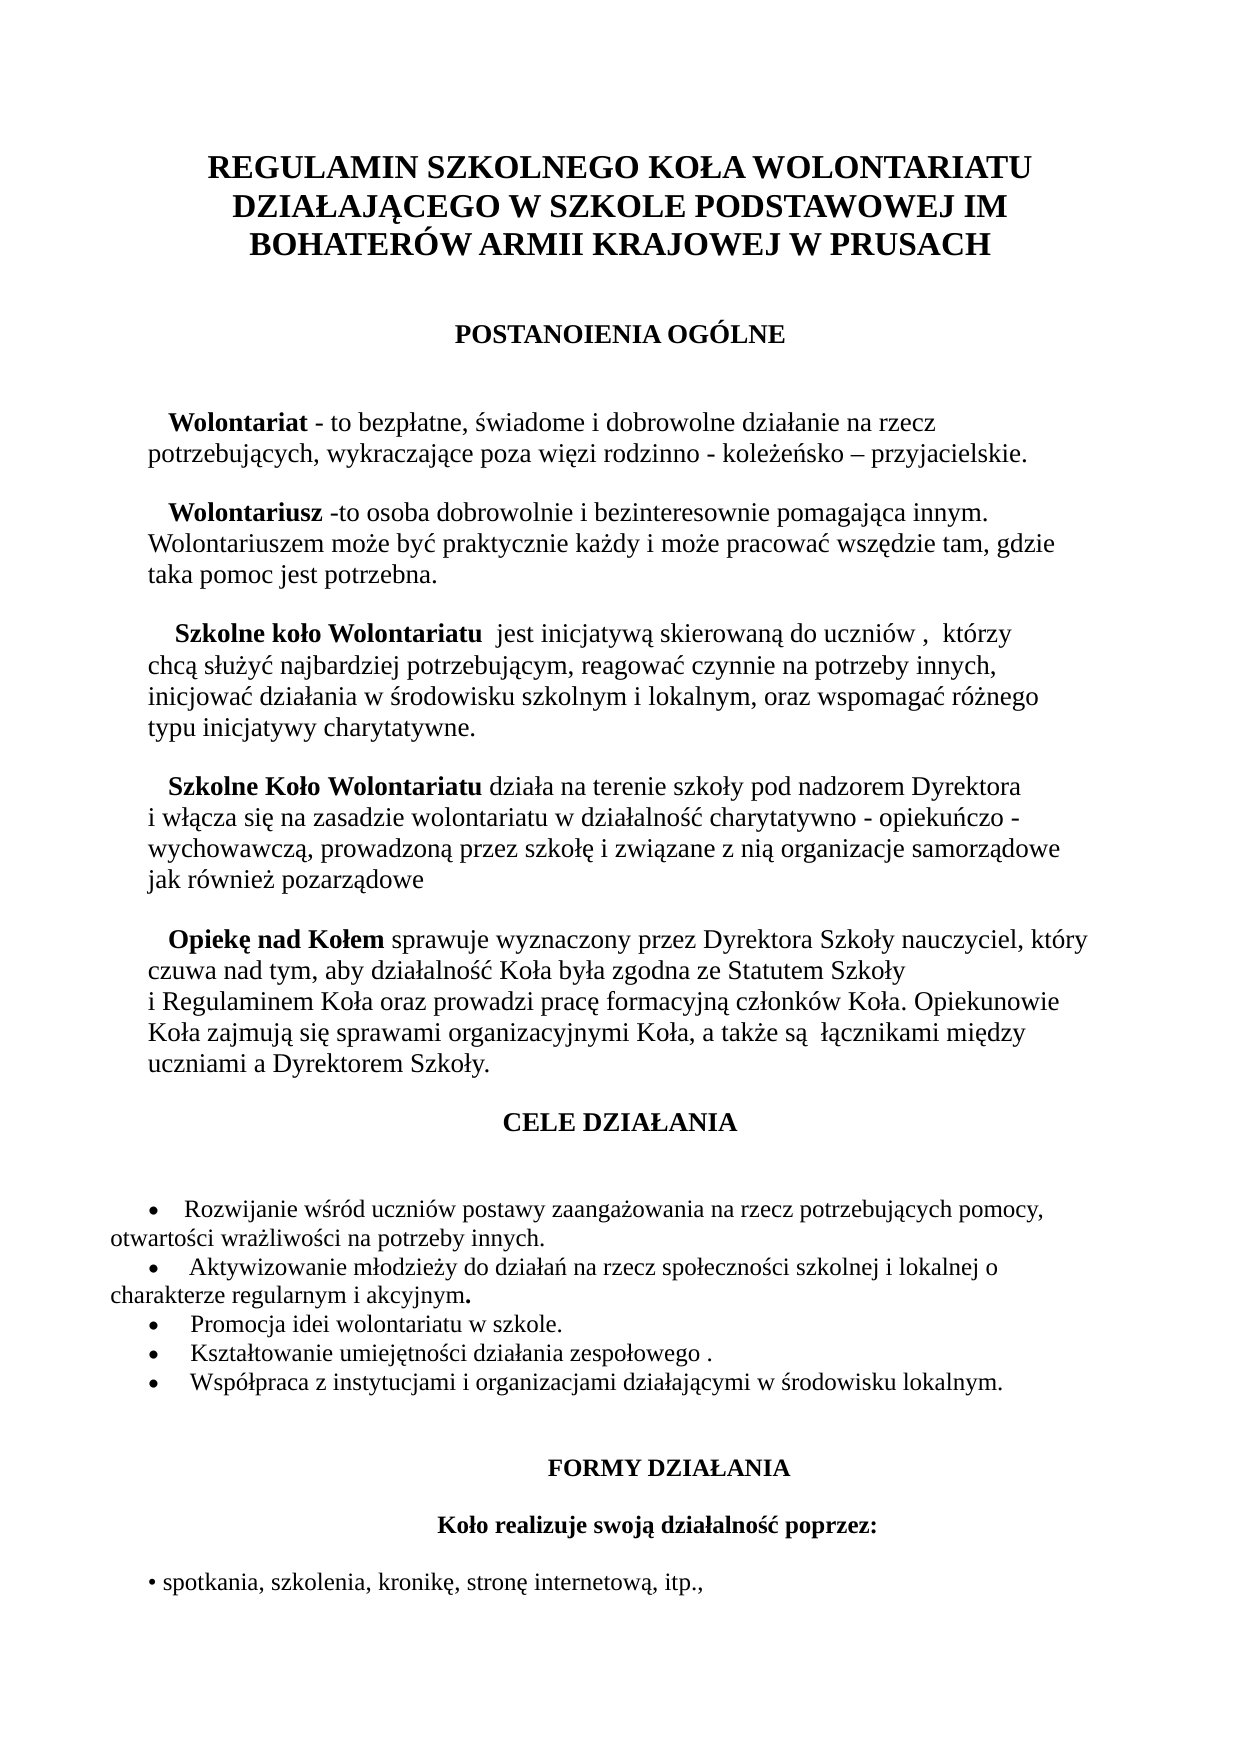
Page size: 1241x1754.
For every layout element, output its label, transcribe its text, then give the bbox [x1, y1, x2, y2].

text chcą służyć najbardziej potrzebującym, reagować czynnie na potrzeby innych, inicjować działania w środowisku szkolnym i lokalnym, oraz wspomagać różnego typu inicjatywy charytatywne. [148, 649, 1093, 742]
text Koło realizuje swoją działalność poprzez: [148, 1510, 1093, 1539]
text FORMY DZIAŁANIA [148, 1453, 1093, 1482]
text CELE DZIAŁANIA [148, 1107, 1093, 1138]
text • spotkania, szkolenia, kronikę, stronę internetową, itp., [148, 1567, 1093, 1596]
list Promocja idei wolontariatu w szkole. [110, 1309, 1093, 1338]
text Opiekę nad Kołem sprawuje wyznaczony przez Dyrektora Szkoły nauczyciel, który czuwa nad tym, aby działalność Koła była zgodna ze Statutem Szkoły i Regulaminem Koła oraz prowadzi pracę formacyjną członków Koła. Opiekunowie Koła zajmują się sprawami organizacyjnymi Koła, a także są łącznikami między uczniami a Dyrektorem Szkoły. [148, 923, 1093, 1078]
list Kształtowanie umiejętności działania zespołowego . [110, 1338, 1093, 1367]
list Współpraca z instytucjami i organizacjami działającymi w środowisku lokalnym. [110, 1367, 1093, 1397]
list Aktywizowanie młodzieży do działań na rzecz społeczności szkolnej i lokalnej o charakterze regularnym i akcyjnym. [110, 1252, 1093, 1309]
text REGULAMIN SZKOLNEGO KOŁA WOLONTARIATU DZIAŁAJĄCEGO W SZKOLE PODSTAWOWEJ IM BOHATERÓW ARMII KRAJOWEJ W PRUSACH [148, 148, 1093, 263]
text Wolontariusz -to osoba dobrowolnie i bezinteresownie pomagająca innym. Wolontariuszem może być praktycznie każdy i może pracować wszędzie tam, gdzie taka pomoc jest potrzebna. [148, 496, 1093, 589]
text POSTANOIENIA OGÓLNE [148, 319, 1093, 350]
text Szkolne koło Wolontariatu jest inicjatywą skierowaną do uczniów , którzy [148, 618, 1093, 649]
text Wolontariat - to bezpłatne, świadome i dobrowolne działanie na rzecz potrzebujących, wykraczające poza więzi rodzinno - koleżeńsko – przyjacielskie. [148, 406, 1093, 468]
text Szkolne Koło Wolontariatu działa na terenie szkoły pod nadzorem Dyrektora i włącza się na zasadzie wolontariatu w działalność charytatywno - opiekuńczo - wychowawczą, prowadzoną przez szkołę i związane z nią organizacje samorządowe jak również pozarządowe [148, 770, 1093, 895]
list Rozwijanie wśród uczniów postawy zaangażowania na rzecz potrzebujących pomocy, otwartości wrażliwości na potrzeby innych. [110, 1194, 1093, 1252]
